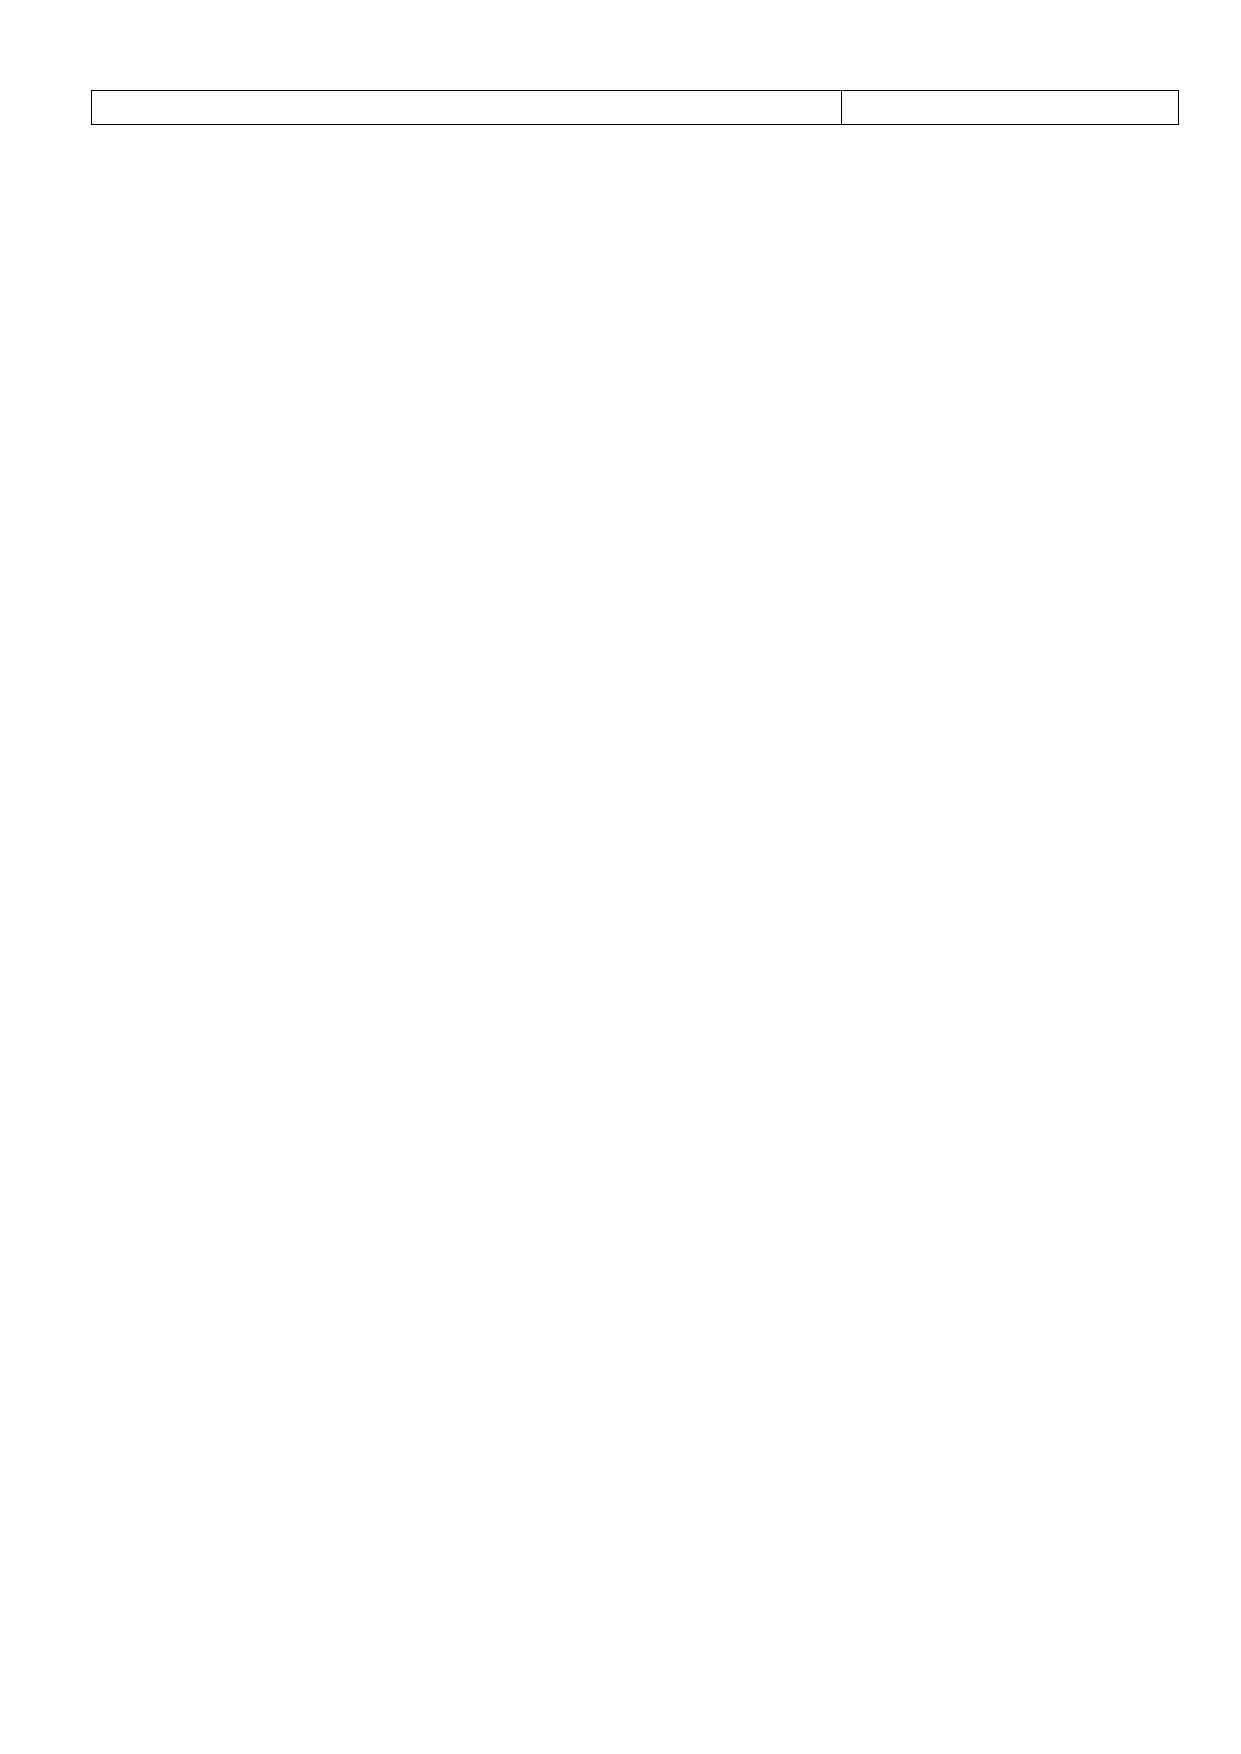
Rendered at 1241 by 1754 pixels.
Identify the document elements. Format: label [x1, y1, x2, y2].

table_cell [842, 91, 1178, 124]
